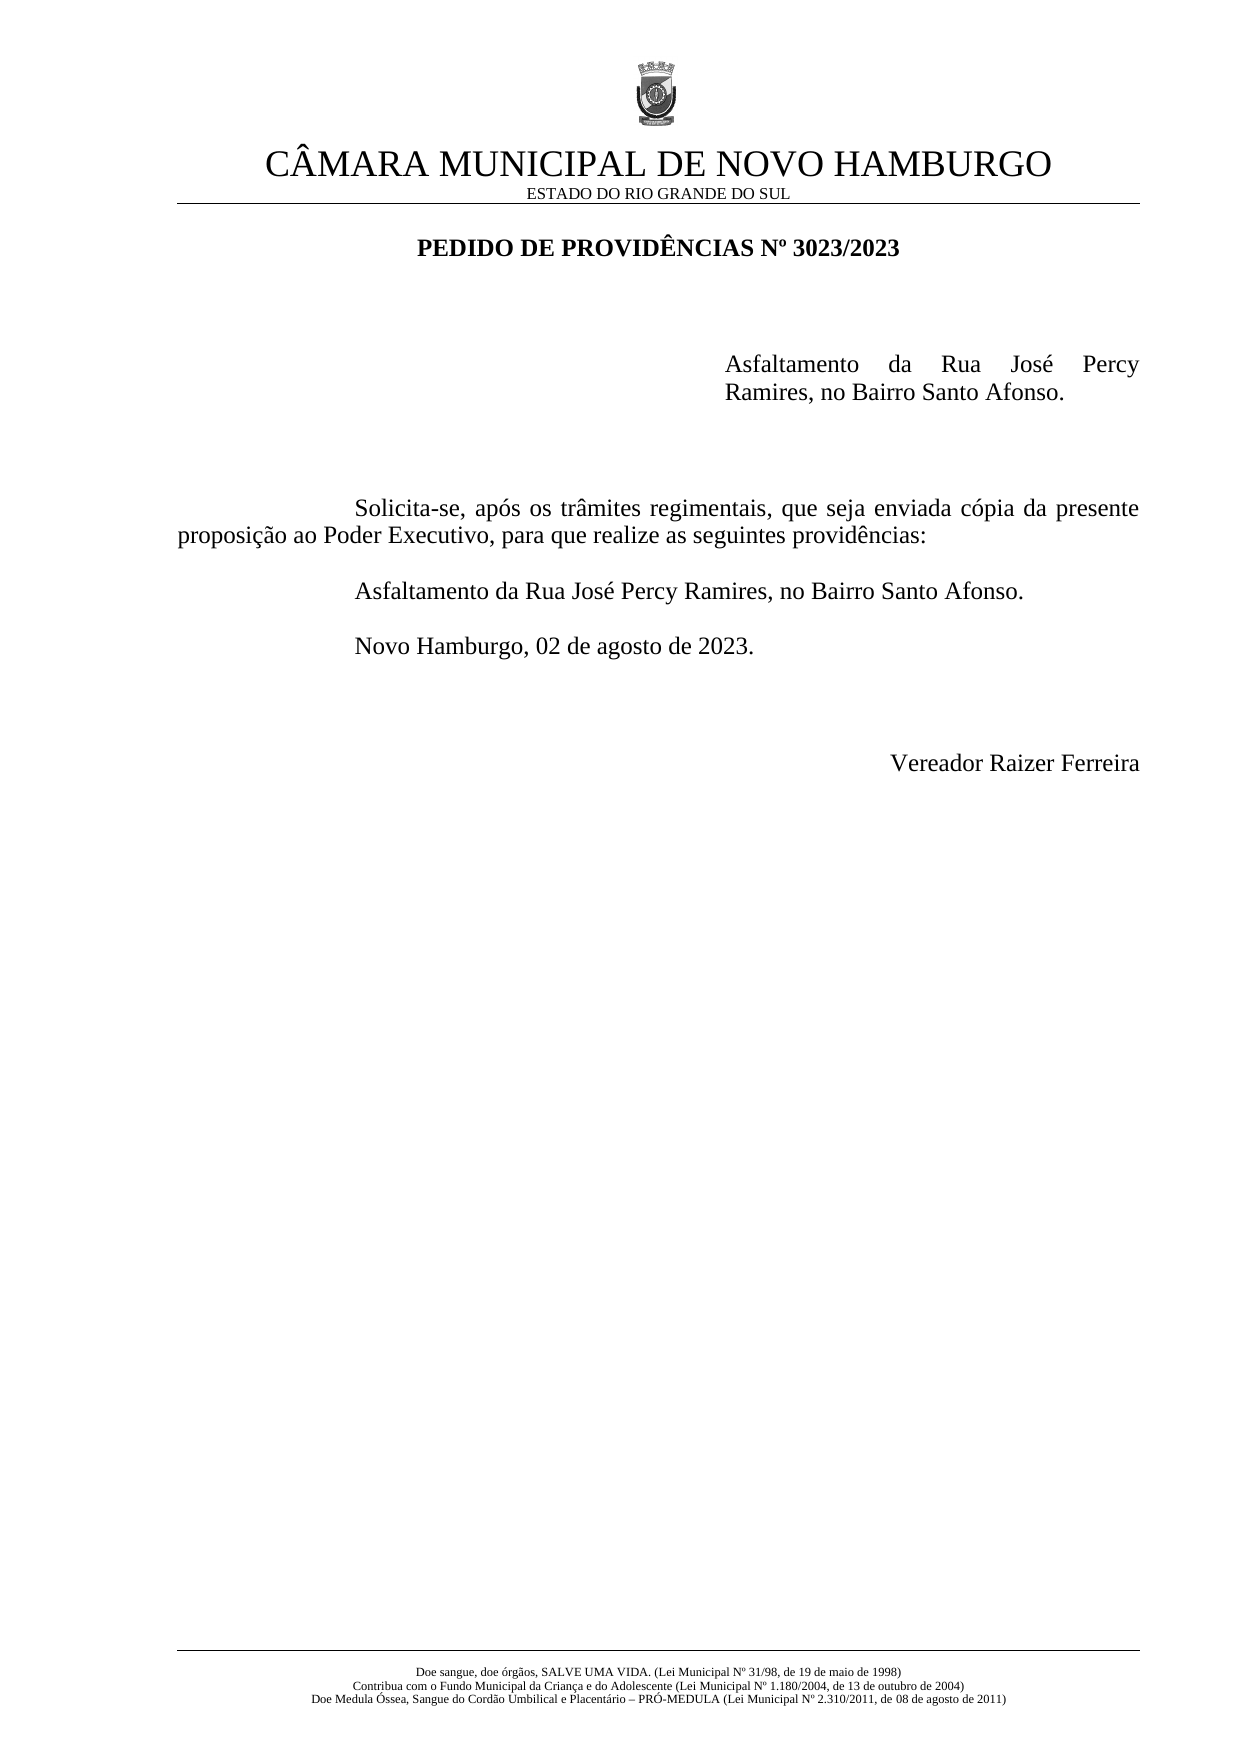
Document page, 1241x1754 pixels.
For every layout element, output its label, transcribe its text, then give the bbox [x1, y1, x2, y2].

text Asfaltamento da Rua José Percy Ramires, no Bairro Santo Afonso. [177, 577, 1140, 605]
text Novo Hamburgo, 02 de agosto de 2023. [177, 632, 1140, 660]
text Solicita-se, após os trâmites regimentais, que seja enviada cópia da presente proposição ao Poder Executivo, para que realize as seguintes providências: [177, 494, 1140, 549]
text PEDIDO DE PROVIDÊNCIAS Nº 3023/2023 [177, 234, 1140, 261]
list Asfaltamento da Rua José Percy Ramires, no Bairro Santo Afonso. [687, 350, 1140, 405]
text Vereador Raizer Ferreira [649, 749, 1140, 776]
